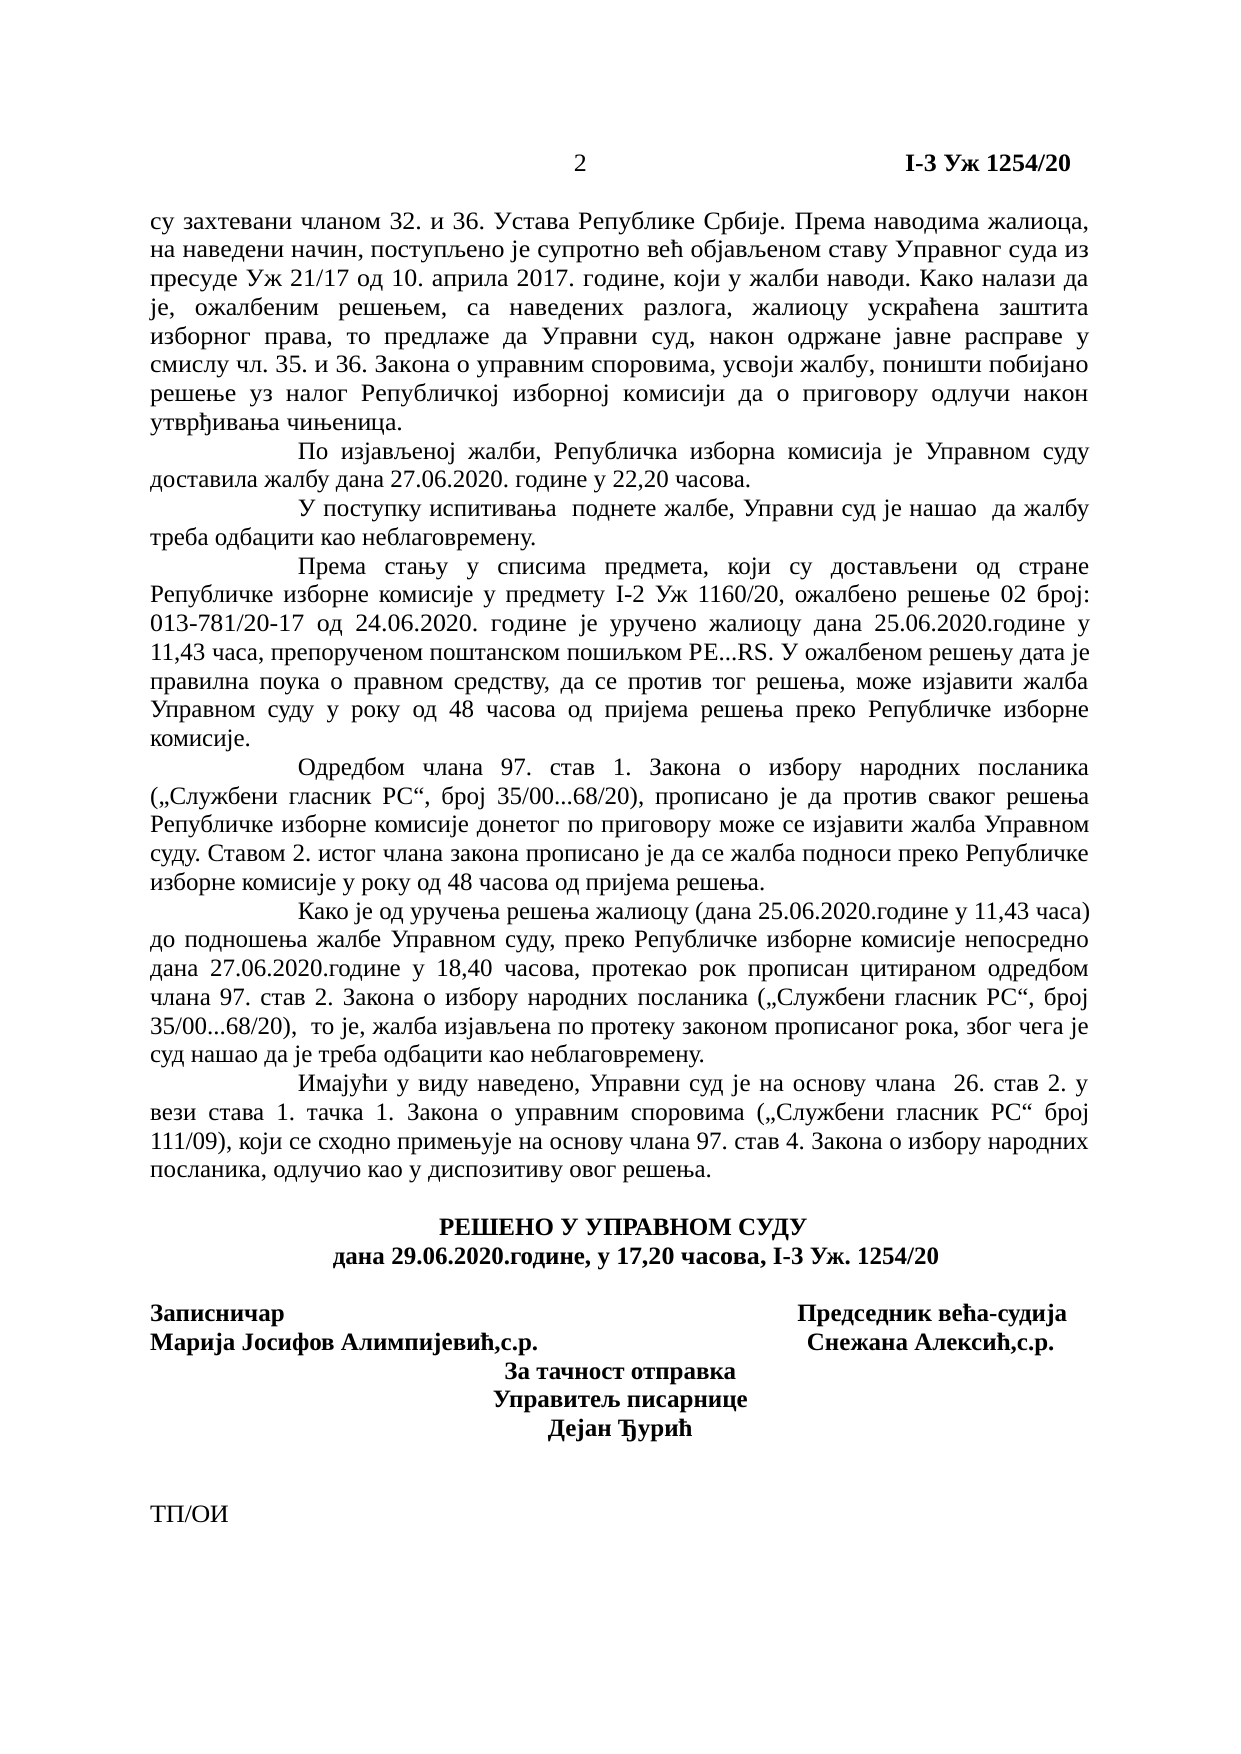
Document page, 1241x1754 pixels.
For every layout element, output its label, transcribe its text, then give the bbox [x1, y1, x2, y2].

text Дејан Ђурић [150, 1413, 1090, 1442]
text РЕШЕНО У УПРАВНОМ СУДУ [150, 1212, 1090, 1241]
text Управитељ писарнице [150, 1384, 1090, 1413]
text дана 29.06.2020.године, у 17,20 часова, I-3 Уж. 1254/20 [150, 1241, 1090, 1269]
text Записничар Председник већа-судија [150, 1298, 1090, 1327]
text У поступку испитивања поднете жалбе, Управни суд је нашао да жалбу треба одбацити као неблаговремену. [150, 493, 1090, 551]
text су захтевани чланом 32. и 36. Устава Републике Србије. Према наводима жалиоца, на наведени начин, поступљено је супротно већ објављеном ставу Управног суда из пресуде Уж 21/17 од 10. априла 2017. године, који у жалби наводи. Како налази да је, ожалбеним решењем, са наведених разлога, жалиоцу ускраћена заштита изборног права, то предлаже да Управни суд, након одржане јавне расправе у смислу чл. 35. и 36. Закона о управним споровима, усвоји жалбу, поништи побијано решење уз налог Републичкој изборној комисији да о приговору одлучи након утврђивања чињеница. [150, 206, 1090, 436]
text Имајући у виду наведено, Управни суд је на основу члана 26. став 2. у вези става 1. тачка 1. Закона о управним споровима („Службени гласник РС“ број 111/09), који се сходно примењује на основу члана 97. став 4. Закона о избору народних посланика, одлучио као у диспозитиву овог решења. [150, 1068, 1090, 1183]
text Према стању у списима предмета, који су достављени од стране Републичке изборне комисије у предмету I-2 Уж 1160/20, ожалбено решење 02 број: 013-781/20-17 од 24.06.2020. године је уручено жалиоцу дана 25.06.2020.године у 11,43 часа, препорученом поштанском пошиљком РE...RS. У ожалбеном решењу дата је правилна поука о правном средству, да се против тог решења, може изјавити жалба Управном суду у року од 48 часова од пријема решења преко Републичке изборне комисије. [150, 551, 1090, 752]
text Марија Јосифов Алимпијевић,с.р. Снежана Алексић,с.р. [150, 1327, 1090, 1356]
text Како је од уручења решења жалиоцу (дана 25.06.2020.године у 11,43 часа) до подношења жалбе Управном суду, преко Републичке изборне комисије непосредно дана 27.06.2020.године у 18,40 часова, протекао рок прописан цитираном одредбом члана 97. став 2. Закона о избору народних посланика („Службени гласник РС“, број 35/00...68/20), то је, жалба изјављена по протеку законом прописаног рока, због чега је суд нашао да је треба одбацити као неблаговремену. [150, 896, 1090, 1068]
text Одредбом члана 97. став 1. Закона о избору народних посланика („Службени гласник РС“, број 35/00...68/20), прописано је да против сваког решења Републичке изборне комисије донетог по приговору може се изјавити жалба Управном суду. Ставом 2. истог члана закона прописано је да се жалба подноси преко Републичке изборне комисије у року од 48 часова од пријема решења. [150, 752, 1090, 896]
text ТП/ОИ [150, 1499, 1090, 1528]
text По изјављеној жалби, Републичка изборна комисија је Управном суду доставила жалбу дана 27.06.2020. године у 22,20 часова. [150, 436, 1090, 493]
text За тачност отправка [150, 1356, 1090, 1384]
